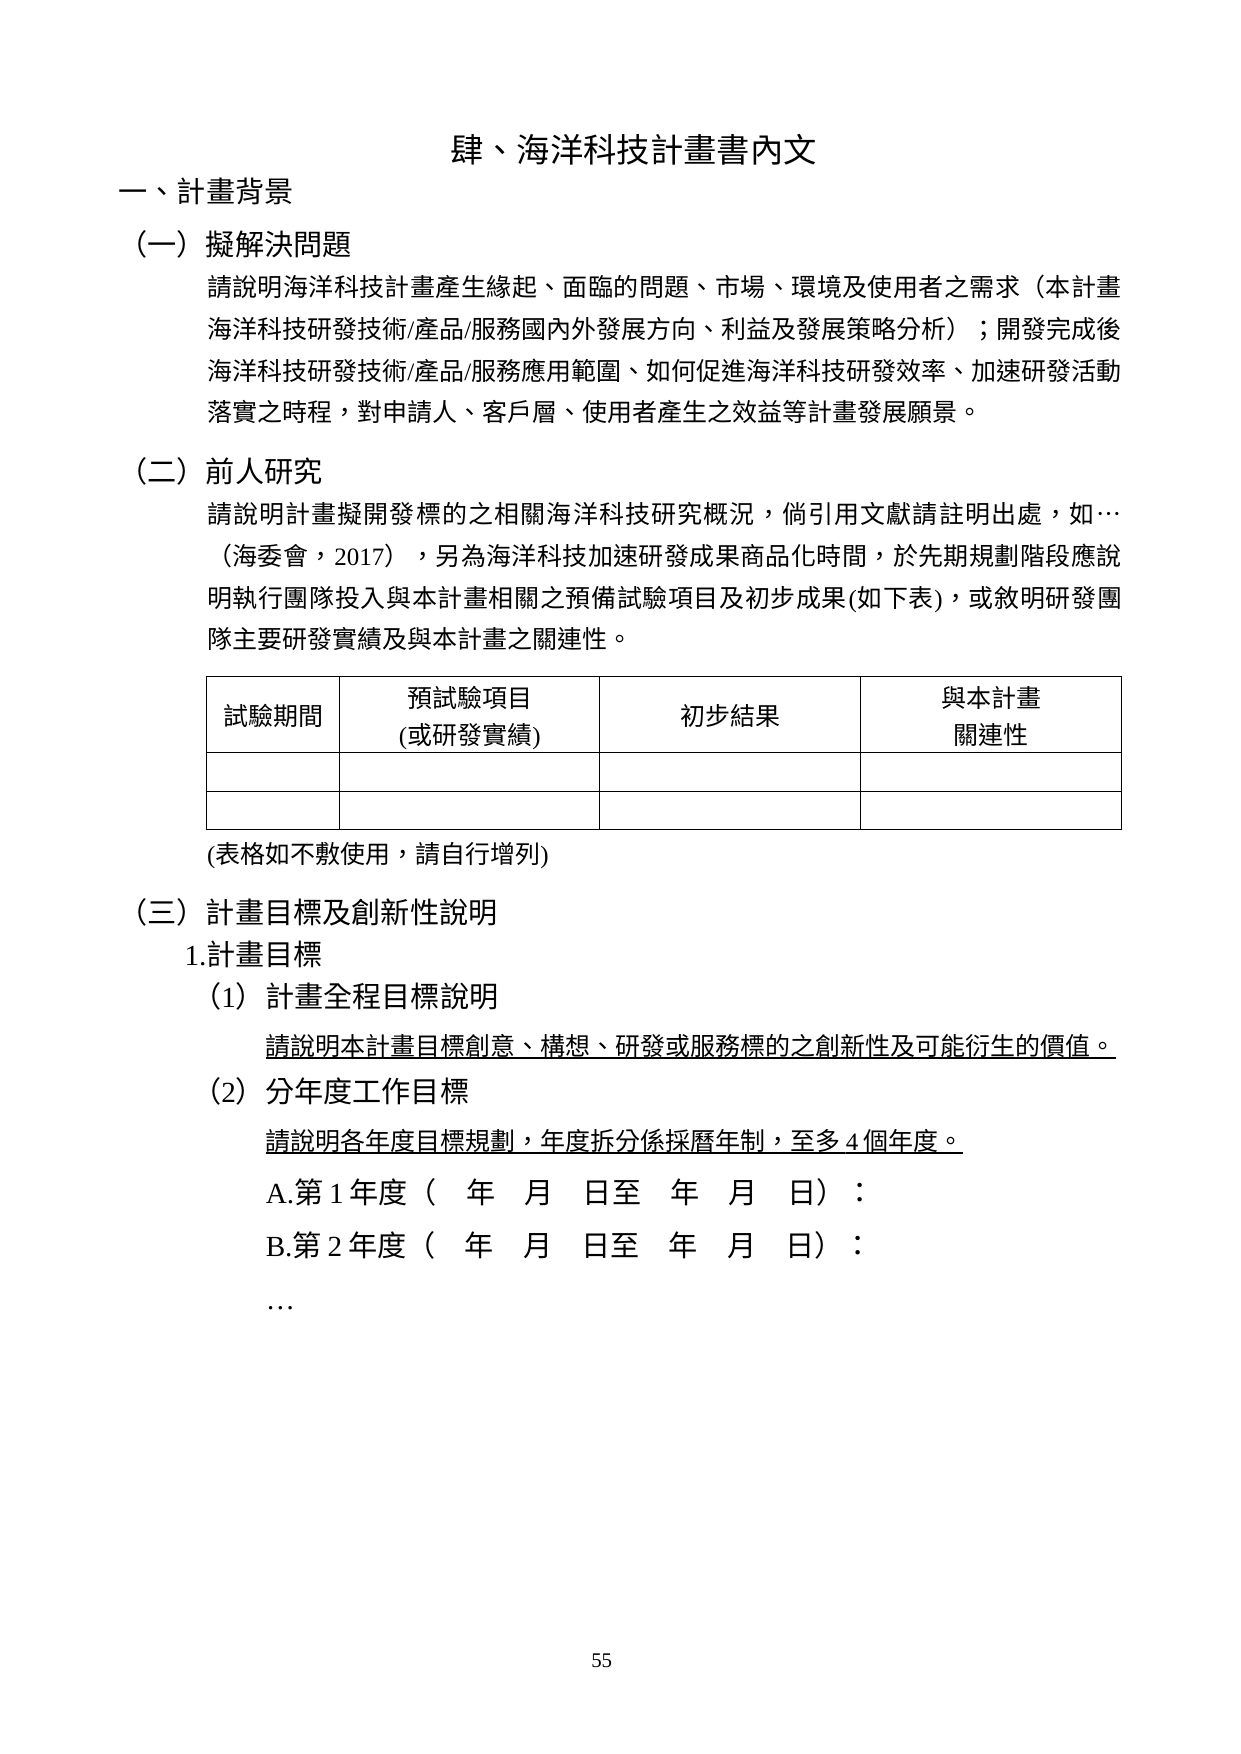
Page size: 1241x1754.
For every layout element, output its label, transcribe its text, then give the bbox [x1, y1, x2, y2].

table_cell [207, 753, 339, 791]
table_header 試驗期間 [207, 677, 339, 752]
table_header 初步結果 [600, 677, 860, 752]
text 請說明海洋科技計畫產生緣起、面臨的問題、市場、環境及使用者之需求（本計畫海洋科技研發技術/產品/服務國內外發展方向、利益及發展策略分析）；開發完成後海洋科技研發技術/產品/服務應用範圍、如何促進海洋科技研發效率、加速研發活動落實之時程，對申請人、客戶層、使用者產生之效益等計畫發展願景。 [207, 263, 1122, 430]
subtitle （三）計畫目標及創新性說明 [118, 891, 1122, 932]
table_cell [207, 792, 339, 829]
text B.第2年度（ 年 月 日至 年 月 日）： [266, 1223, 1122, 1264]
text （2）分年度工作目標 [192, 1069, 1122, 1110]
text 請說明各年度目標規劃，年度拆分係採曆年制，至多4個年度。 [266, 1117, 1122, 1158]
table_cell [600, 753, 860, 791]
subtitle 一、計畫背景 [118, 169, 1122, 211]
table_cell [861, 792, 1121, 829]
table_cell [600, 792, 860, 829]
text 請說明本計畫目標創意、構想、研發或服務標的之創新性及可能衍生的價值。 [266, 1022, 1122, 1063]
text 1.計畫目標 [184, 932, 1122, 974]
text (表格如不敷使用，請自行增列) [207, 830, 1122, 872]
table_header 預試驗項目 (或研發實績) [340, 677, 599, 752]
table_cell [861, 753, 1121, 791]
text （1）計畫全程目標說明 [192, 974, 1122, 1016]
subtitle （一）擬解決問題 [118, 222, 1122, 263]
text A.第1年度（ 年 月 日至 年 月 日）： [266, 1170, 1122, 1211]
table_header 與本計畫 關連性 [861, 677, 1121, 752]
text 請說明計畫擬開發標的之相關海洋科技研究概況，倘引用文獻請註明出處，如…（海委會，2017），另為海洋科技加速研發成果商品化時間，於先期規劃階段應說明執行團隊投入與本計畫相關之預備試驗項目及初步成果(如下表)，或敘明研發團隊主要研發實績及與本計畫之關連性。 [207, 491, 1122, 657]
subtitle （二）前人研究 [118, 449, 1122, 491]
table_cell [340, 792, 599, 829]
text … [266, 1276, 1122, 1318]
table_cell [340, 753, 599, 791]
subtitle 肆、海洋科技計畫書內文 [144, 106, 1122, 169]
